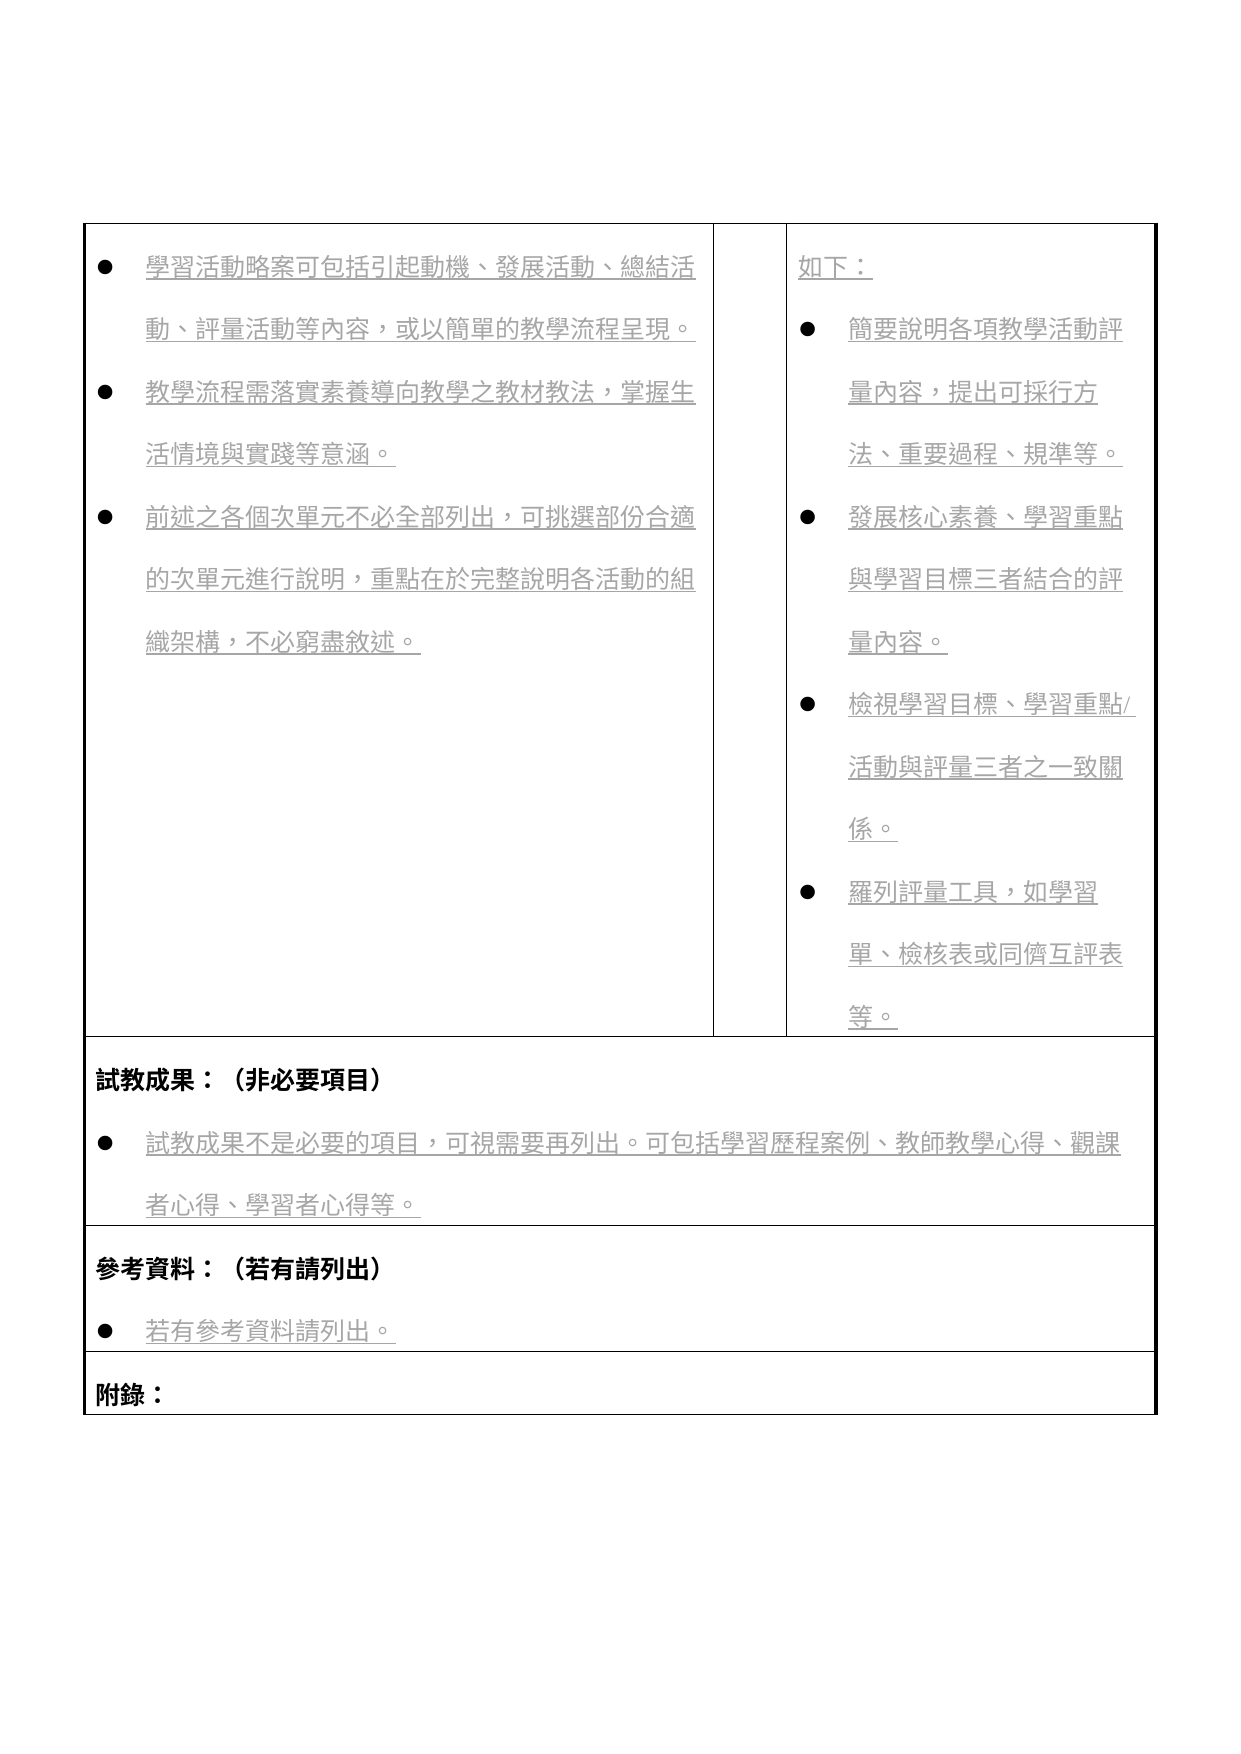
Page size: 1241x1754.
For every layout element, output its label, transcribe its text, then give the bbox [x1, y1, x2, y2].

table_cell 參考資料：（若有請列出） 若有參考資料請列出。 [86, 1226, 1154, 1351]
table_cell 附錄： 列出與此示案有關之補充說明。 [86, 1352, 1154, 1414]
table_cell 可適時列出學習評量的方式，以及其他學習輔助事項，原則如下： 簡要說明各項教學活動評量內容，提出可採行方法、重要過程、規準等。 發展核心素養、學習重點與學習目標三者結合的評量內容。 檢視學習目標、學習重點/活動與評量三者之一致關係。 羅列評量工具，如學習單、檢核表或同儕互評表等。 [787, 224, 1154, 1036]
table_cell 摘要學習活動內容即可，呈現合乎素養導向教學的內涵。 學習活動略案可包括引起動機、發展活動、總結活動、評量活動等內容，或以簡單的教學流程呈現。 教學流程需落實素養導向教學之教材教法，掌握生活情境與實踐等意涵。 前述之各個次單元不必全部列出，可挑選部份合適的次單元進行說明，重點在於完整說明各活動的組織架構，不必窮盡敘述。 [86, 224, 713, 1036]
table_cell [714, 224, 786, 1036]
table_cell 試教成果：（非必要項目） 試教成果不是必要的項目，可視需要再列出。可包括學習歷程案例、教師教學心得、觀課者心得、學習者心得等。 [86, 1037, 1154, 1224]
